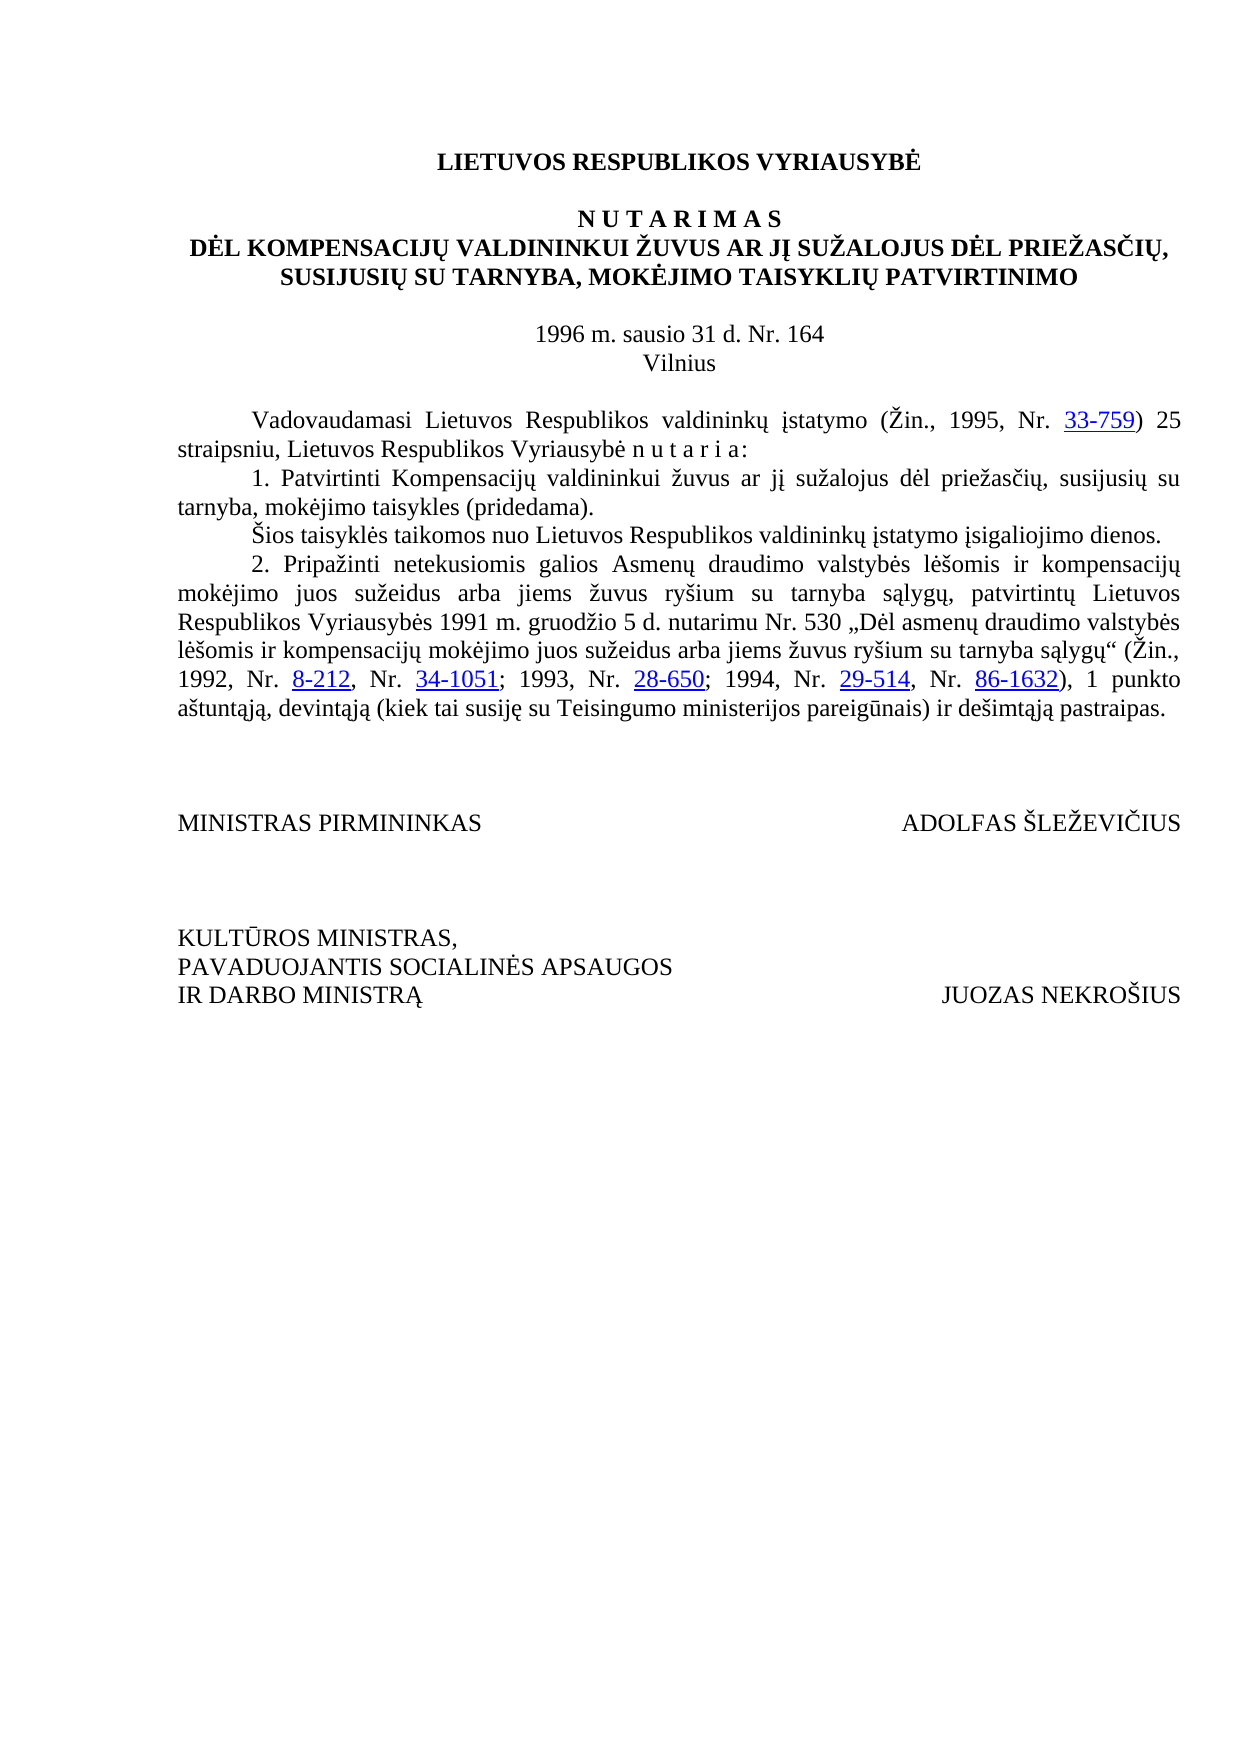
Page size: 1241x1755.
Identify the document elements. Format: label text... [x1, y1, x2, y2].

text KULTŪROS MINISTRAS, [177, 923, 1181, 952]
text N U T A R I M A S [177, 204, 1181, 233]
text 2. Pripažinti netekusiomis galios Asmenų draudimo valstybės lėšomis ir kompensacijų mokėjimo juos sužeidus arba jiems žuvus ryšium su tarnyba sąlygų, patvirtintų Lietuvos Respublikos Vyriausybės 1991 m. gruodžio 5 d. nutarimu Nr. 530 „Dėl asmenų draudimo valstybės lėšomis ir kompensacijų mokėjimo juos sužeidus arba jiems žuvus ryšium su tarnyba sąlygų“ (Žin., 1992, Nr. 8-212, Nr. 34-1051; 1993, Nr. 28-650; 1994, Nr. 29-514, Nr. 86-1632), 1 punkto aštuntąją, devintąją (kiek tai susiję su Teisingumo ministerijos pareigūnais) ir dešimtąją pastraipas. [177, 549, 1181, 722]
text IR DARBO MINISTRĄ JUOZAS NEKROŠIUS [177, 981, 1181, 1009]
text Vilnius [177, 348, 1181, 377]
text LIETUVOS RESPUBLIKOS VYRIAUSYBĖ [177, 147, 1181, 176]
text Šios taisyklės taikomos nuo Lietuvos Respublikos valdininkų įstatymo įsigaliojimo dienos. [177, 521, 1181, 549]
text DĖL KOMPENSACIJŲ VALDININKUI ŽUVUS AR JĮ SUŽALOJUS DĖL PRIEŽASČIŲ, SUSIJUSIŲ SU TARNYBA, MOKĖJIMO TAISYKLIŲ PATVIRTINIMO [177, 233, 1181, 291]
text Vadovaudamasi Lietuvos Respublikos valdininkų įstatymo (Žin., 1995, Nr. 33-759) 25 straipsniu, Lietuvos Respublikos Vyriausybė nutaria: [177, 406, 1181, 463]
text PAVADUOJANTIS SOCIALINĖS APSAUGOS [177, 952, 1181, 981]
text 1. Patvirtinti Kompensacijų valdininkui žuvus ar jį sužalojus dėl priežasčių, susijusių su tarnyba, mokėjimo taisykles (pridedama). [177, 463, 1181, 521]
text 1996 m. sausio 31 d. Nr. 164 [177, 319, 1181, 348]
text MINISTRAS PIRMININKAS ADOLFAS ŠLEŽEVIČIUS [177, 808, 1181, 837]
